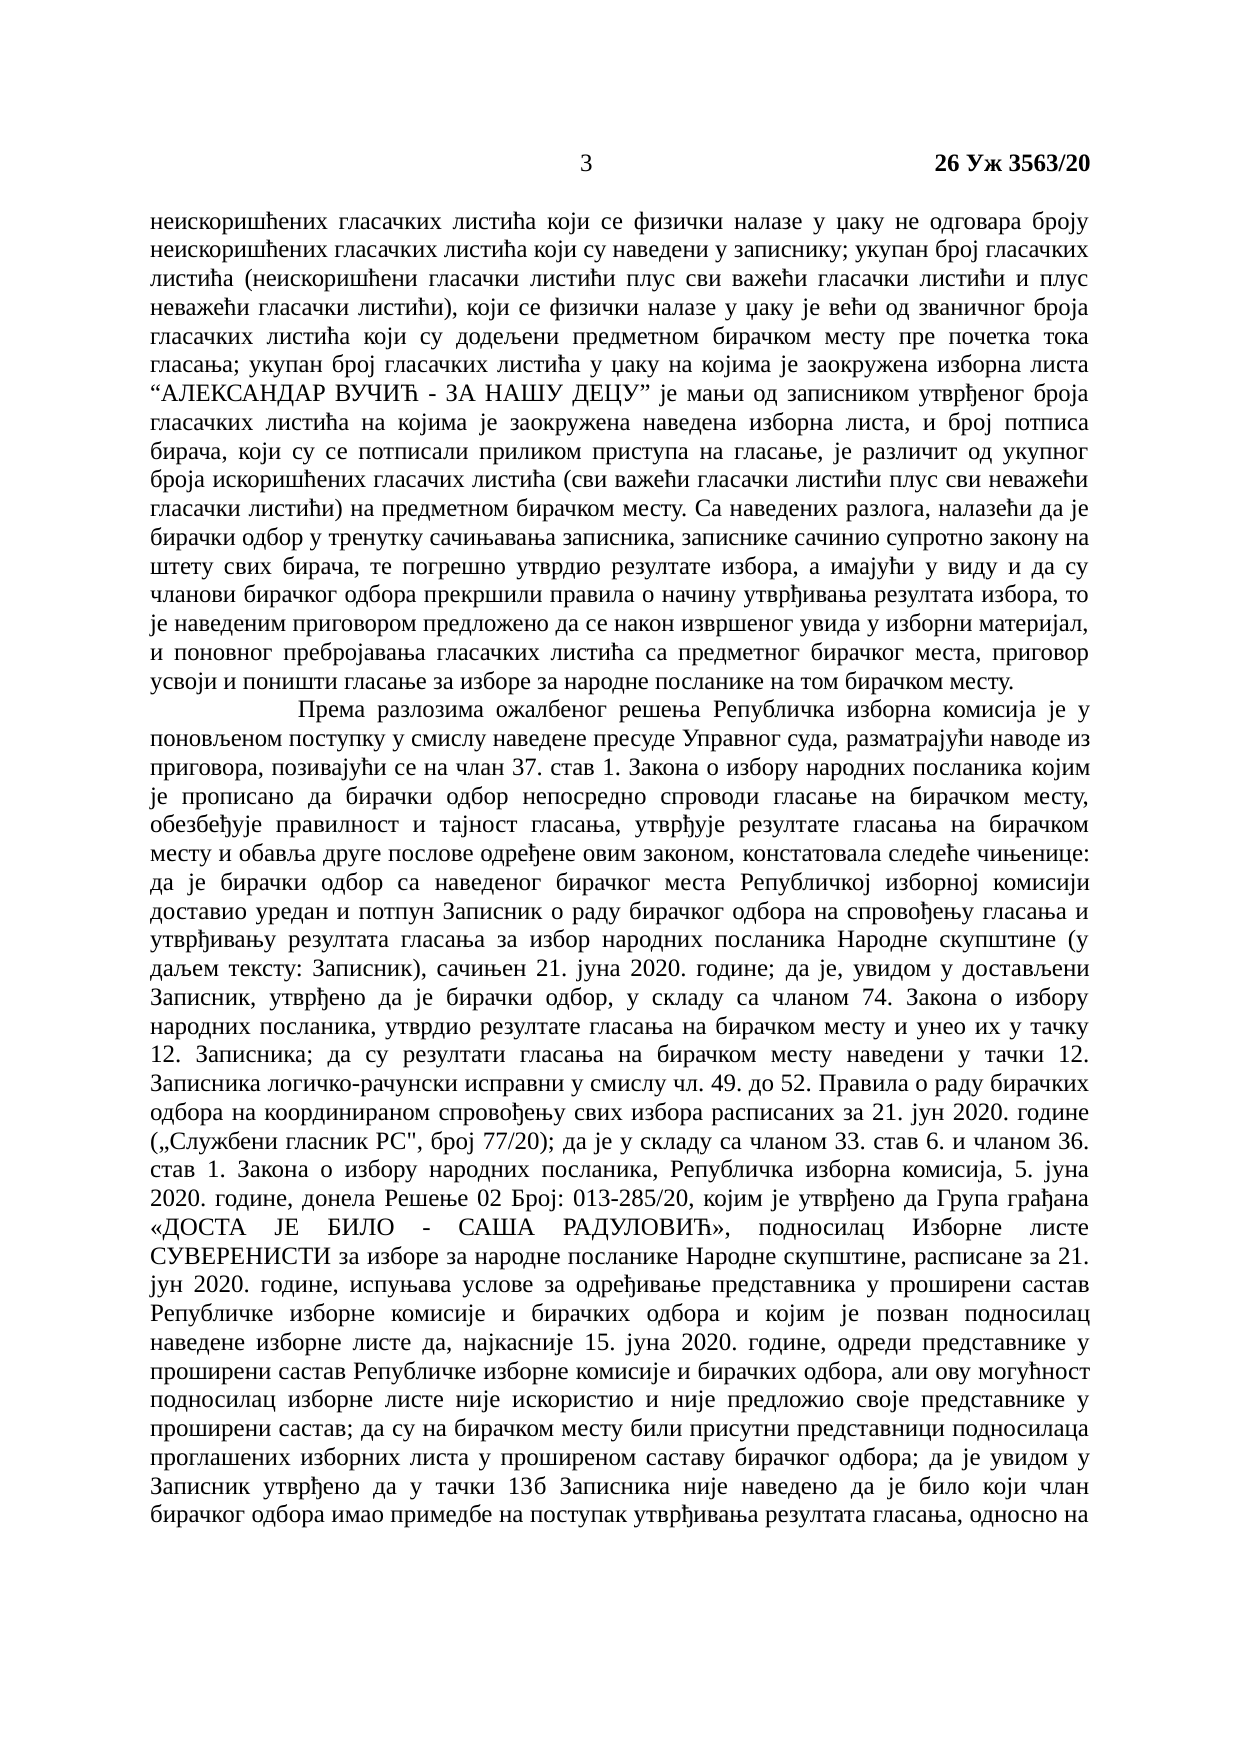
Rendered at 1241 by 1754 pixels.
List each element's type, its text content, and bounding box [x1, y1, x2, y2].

text неискоришћених гласачких листића који се физички налазе у џаку не одговара броју неискоришћених гласачких листића који су наведени у записнику; укупан број гласачких листића (неискоришћени гласачки листићи плус сви важећи гласачки листићи и плус неважећи гласачки листићи), који се физички налазе у џаку је већи од званичног броја гласачких листића који су додељени предметном бирачком месту пре почетка тока гласања; укупан број гласачких листића у џаку на којима је заокружена изборна листа “АЛЕКСАНДАР ВУЧИЋ - ЗА НАШУ ДЕЦУ” је мањи од записником утврђеног броја гласачких листића на којима је заокружена наведена изборна листа, и број потписа бирача, који су се потписали приликом приступа на гласање, је различит од укупног броја искоришћених гласачих листића (сви важећи гласачки листићи плус сви неважећи гласачки листићи) на предметном бирачком месту. Са наведених разлога, налазећи да је бирачки одбор у тренутку сачињавања записника, записнике сачинио супротно закону на штету свих бирача, те погрешно утврдио резултате избора, а имајући у виду и да су чланови бирачког одбора прекршили правила о начину утврђивања резултата избора, то је наведеним приговором предложено да се након извршеног увида у изборни материјал, и поновног пребројавања гласачких листића са предметног бирачког места, приговор усвоји и поништи гласање за изборе за народне посланике на том бирачком месту. [150, 206, 1090, 694]
text Према разлозима ожалбеног решења Републичка изборна комисија је у поновљеном поступку у смислу наведене пресуде Управног суда, разматрајући наводе из приговора, позивајући се на члан 37. став 1. Закона о избору народних посланика којим је прописано да бирачки одбор непосредно спроводи гласање на бирачком месту, обезбеђује правилност и тајност гласања, утврђује резултате гласања на бирачком месту и обавља друге послове одређене овим законом, констатовала следеће чињенице: да је бирачки одбор са наведеног бирачког места Републичкој изборној комисији доставио уредан и потпун Записник о раду бирачког одбора на спровођењу гласања и утврђивању резултата гласања за избор народних посланика Народне скупштине (у даљем тексту: Записник), сачињен 21. јуна 2020. године; да је, увидом у достављени Записник, утврђено да је бирачки одбор, у складу са чланом 74. Закона о избору народних посланика, утврдио резултате гласања на бирачком месту и унео их у тачку 12. Записника; да су резултати гласања на бирачком месту наведени у тачки 12. Записника логичко-рачунски исправни у смислу чл. 49. до 52. Правила о раду бирачких одбора на координираном спровођењу свих избора расписаних за 21. јун 2020. године („Службени гласник РС", број 77/20); да је у складу са чланом 33. став 6. и чланом 36. став 1. Закона о избору народних посланика, Републичка изборна комисија, 5. јуна 2020. године, донела Решење 02 Број: 013-285/20, којим је утврђено да Група грађана «ДОСТА ЈЕ БИЛО - САША РАДУЛОВИЋ», подносилац Изборне листе СУВЕРЕНИСТИ за изборе за народне посланике Народне скупштине, расписане за 21. јун 2020. године, испуњава услове за одређивање представника у проширени састав Републичке изборне комисије и бирачких одбора и којим је позван подносилац наведене изборне листе да, најкасније 15. јуна 2020. године, одреди представнике у проширени састав Републичке изборне комисије и бирачких одбора, али ову могућност подносилац изборне листе није искористио и није предложио своје представнике у проширени састав; да су на бирачком месту били присутни представници подносилаца проглашених изборних листа у проширеном саставу бирачког одбора; да је увидом у Записник утврђено да у тачки 13б Записника није наведено да је било који члан бирачког одбора имао примедбе на поступак утврђивања резултата гласања, односно на [150, 694, 1090, 1528]
